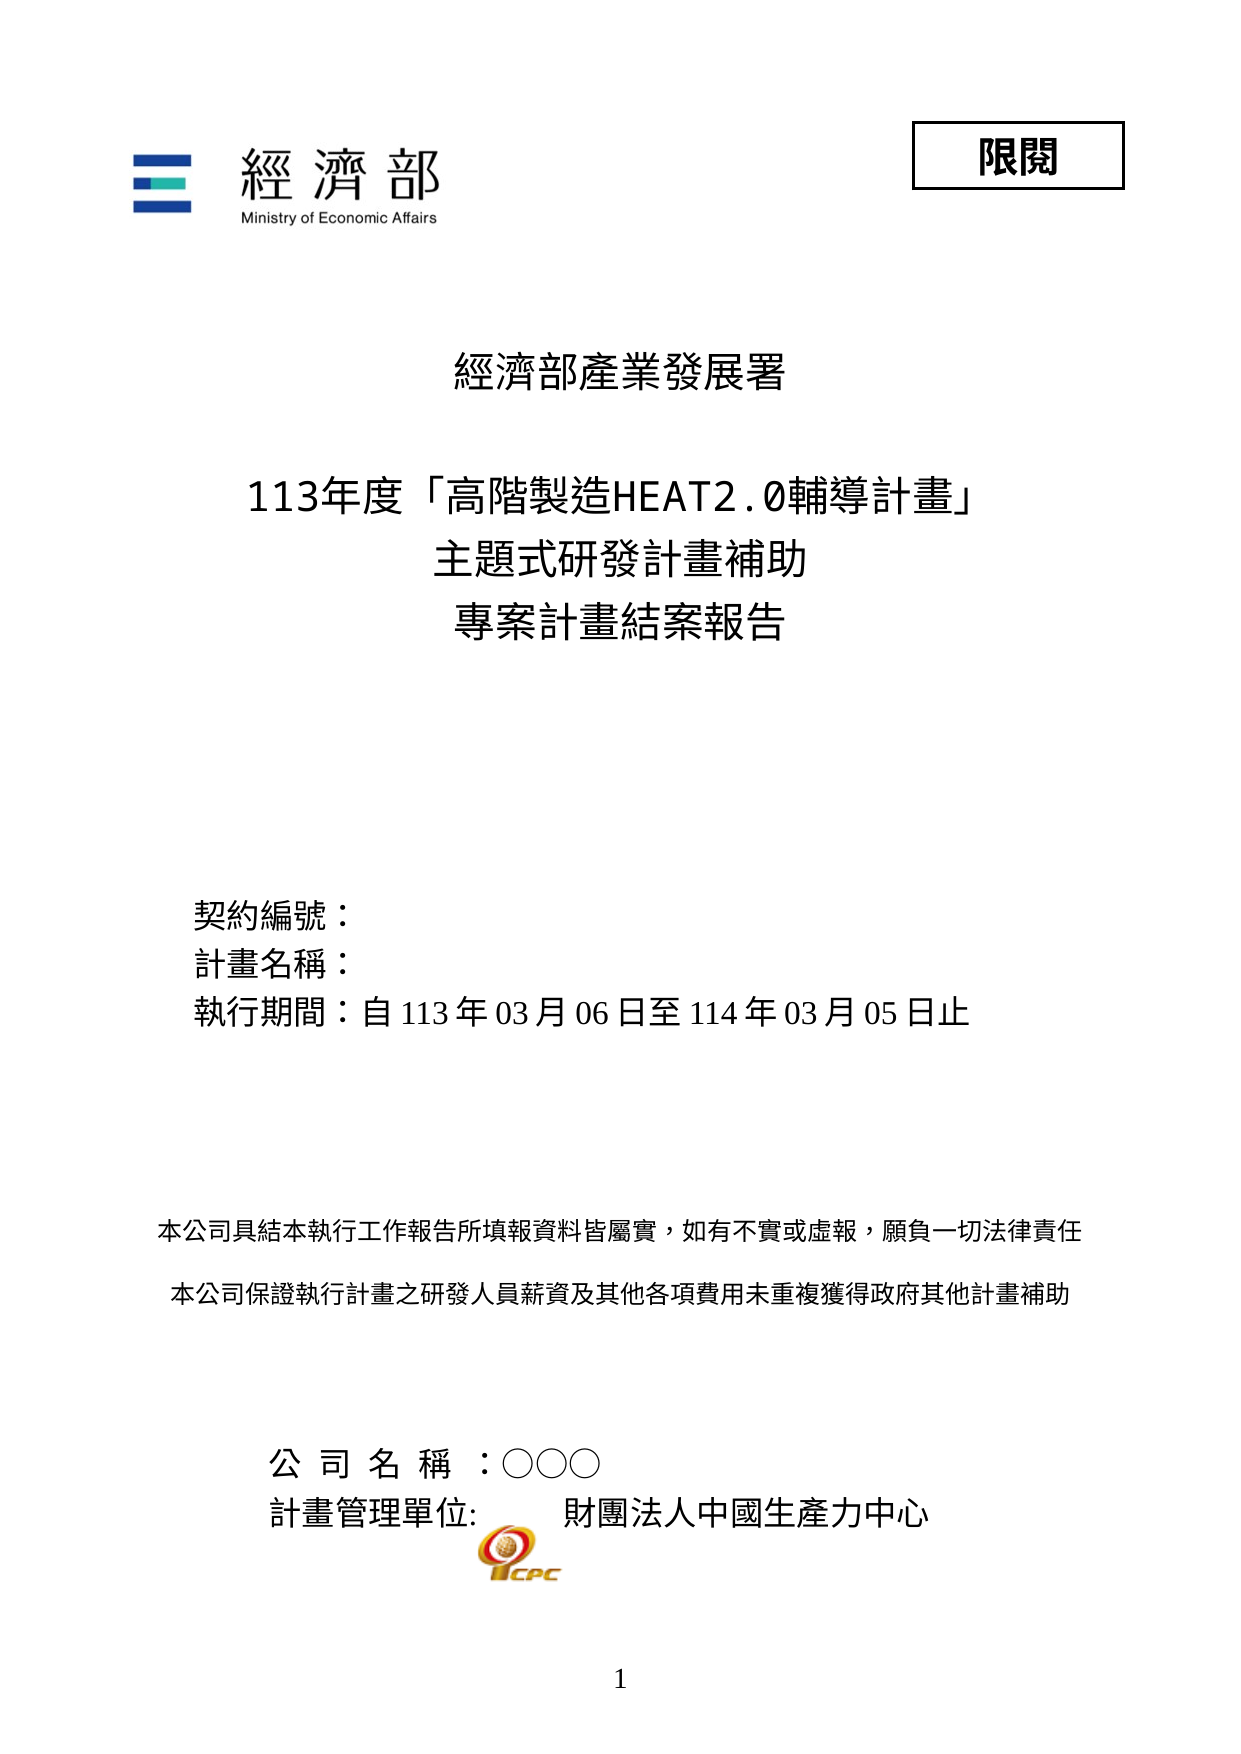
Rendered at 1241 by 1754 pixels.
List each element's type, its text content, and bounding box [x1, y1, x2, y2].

text 公 司 名 稱 ：○○○ [218, 1438, 1122, 1486]
text 經濟部產業發展署 [118, 327, 1122, 390]
text 本公司具結本執行工作報告所填報資料皆屬實，如有不實或虛報，願負一切法律責任 [118, 1188, 1122, 1251]
text 專案計畫結案報告 [118, 577, 1122, 640]
text 計畫管理單位:財團法人中國生產力中心 [218, 1486, 1122, 1581]
text 契約編號： [193, 890, 1047, 938]
text 執行期間：自113年03月06日至114年03月05日止 [193, 986, 1047, 1034]
text 計畫名稱： [193, 938, 1047, 986]
text 本公司保證執行計畫之研發人員薪資及其他各項費用未重複獲得政府其他計畫補助 [118, 1251, 1122, 1313]
text 113年度「高階製造HEAT2.0輔導計畫」 [118, 452, 1122, 515]
text 主題式研發計畫補助 [118, 515, 1122, 577]
text 限閱 [915, 124, 1122, 184]
